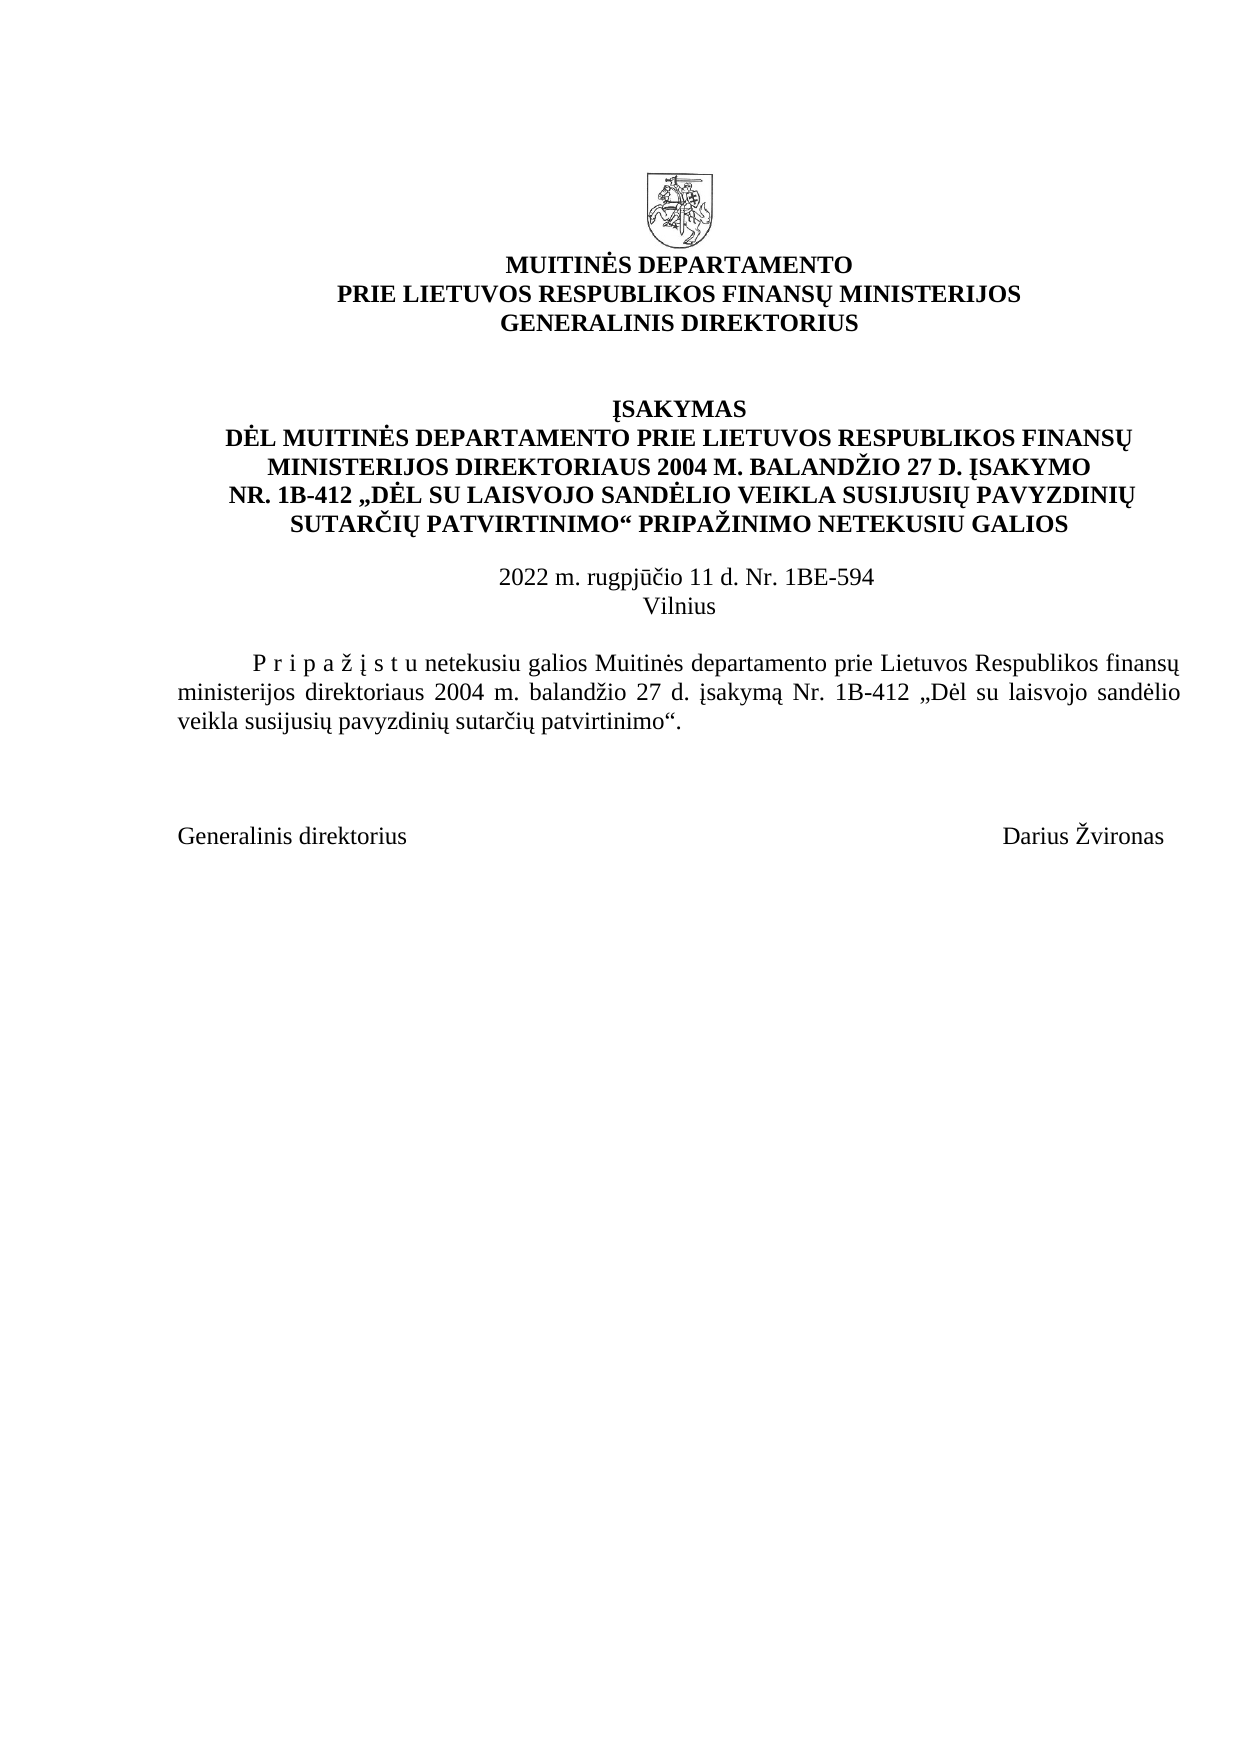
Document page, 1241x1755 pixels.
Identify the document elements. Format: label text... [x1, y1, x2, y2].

subtitle DĖL MUITINĖS DEPARTAMENTO PRIE LIETUVOS RESPUBLIKOS FINANSŲ MINISTERIJOS DIREKTORIAUS 2004 M. BALANDŽIO 27 D. ĮSAKYMO [177, 423, 1181, 481]
text GENERALINIS DIREKTORIUS [177, 308, 1181, 337]
text MUITINĖS DEPARTAMENTO [177, 251, 1181, 279]
text 2022 m. rugpjūčio 11 d. Nr. 1BE-594 [192, 562, 1181, 591]
subtitle Vilnius [177, 591, 1181, 620]
text PRIE LIETUVOS RESPUBLIKOS FINANSŲ MINISTERIJOS [177, 279, 1181, 308]
text Generalinis direktorius Darius Žvironas [177, 821, 1181, 850]
text P r i p a ž į s t u netekusiu galios Muitinės departamento prie Lietuvos Respublikos finansų ministerijos direktoriaus 2004 m. balandžio 27 d. įsakymą Nr. 1B-412 „Dėl su laisvojo sandėlio veikla susijusių pavyzdinių sutarčių patvirtinimo“. [177, 648, 1181, 735]
text ĮSAKYMAS [177, 394, 1181, 423]
subtitle NR. 1B-412 „DĖL SU LAISVOJO SANDĖLIO VEIKLA SUSIJUSIŲ PAVYZDINIŲ SUTARČIŲ PATVIRTINIMO“ PRIPAŽINIMO NETEKUSIU GALIOS [177, 481, 1181, 538]
